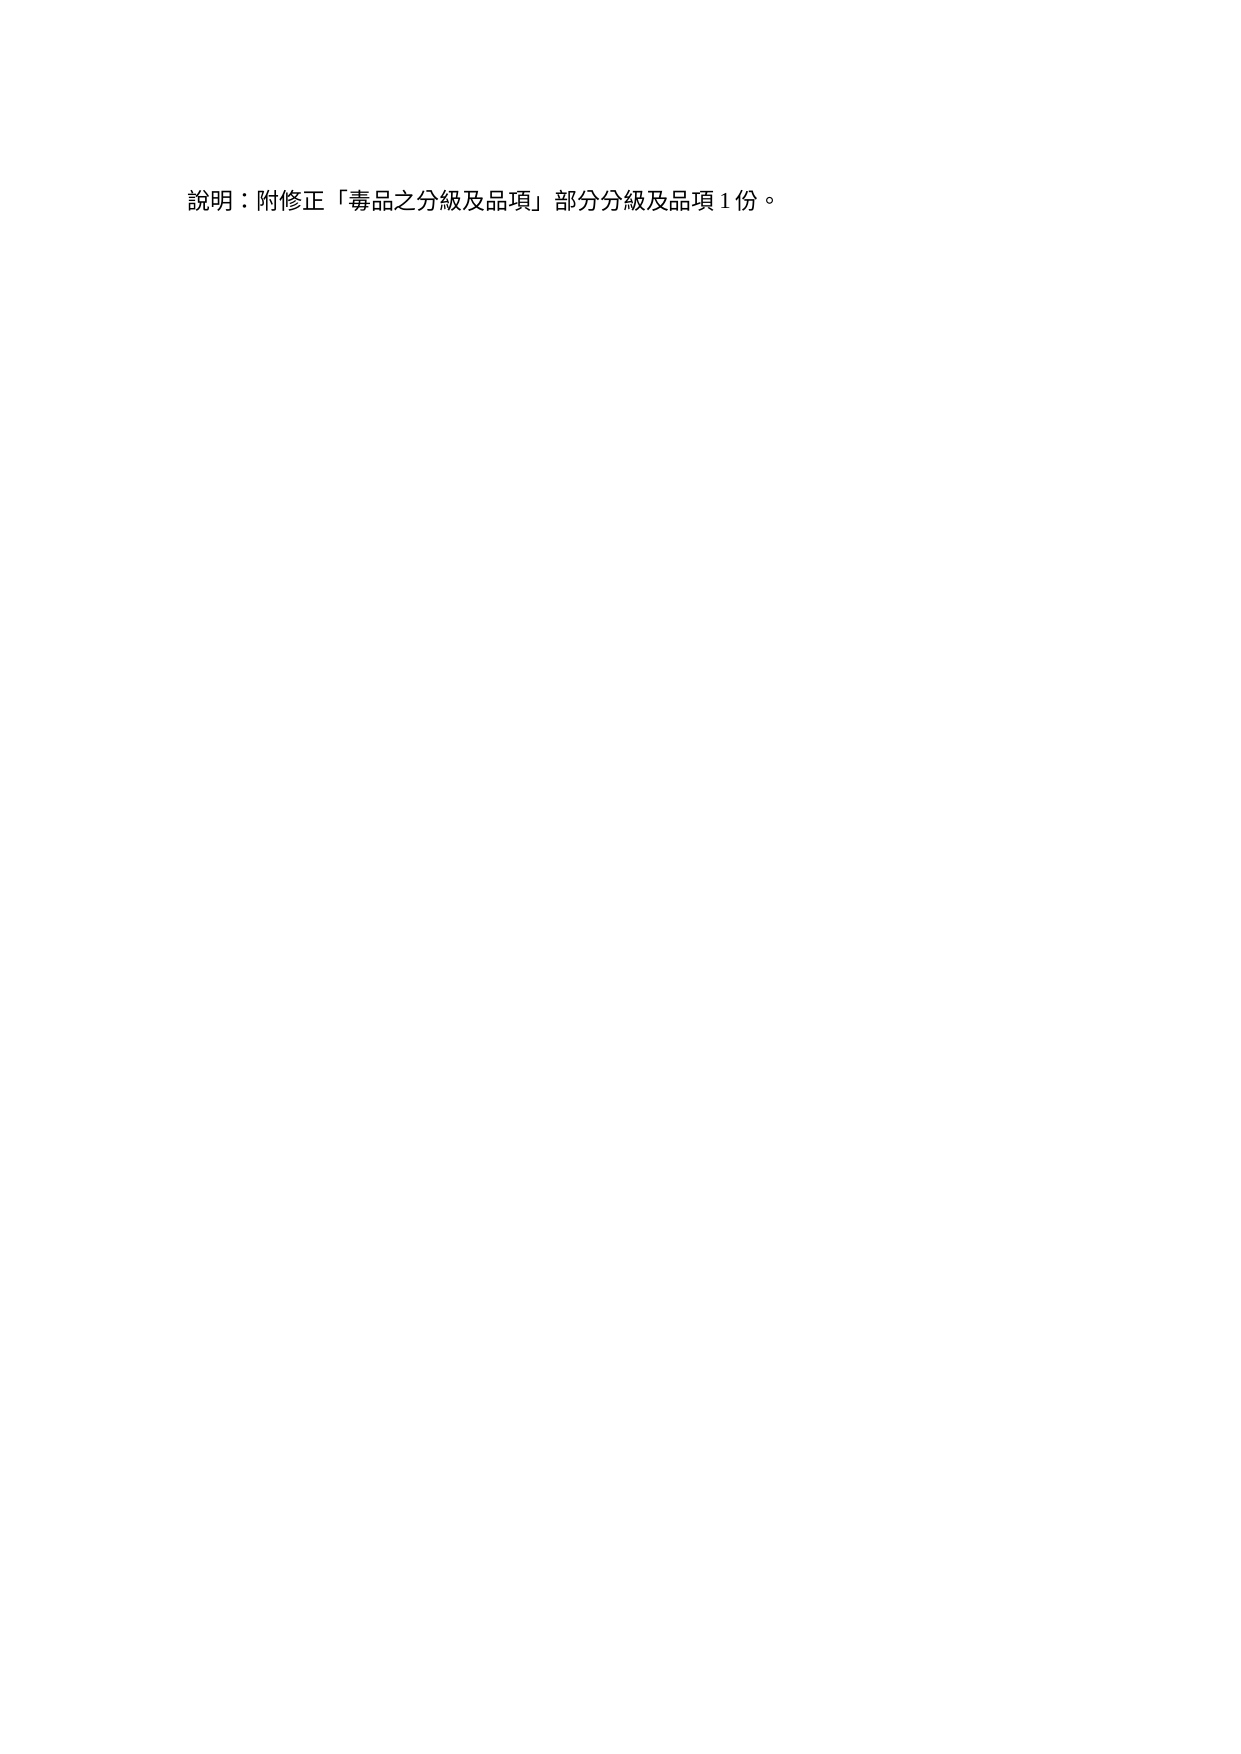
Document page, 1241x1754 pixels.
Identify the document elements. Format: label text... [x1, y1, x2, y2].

text 說明：附修正「毒品之分級及品項」部分分級及品項1份。 [187, 158, 1053, 221]
